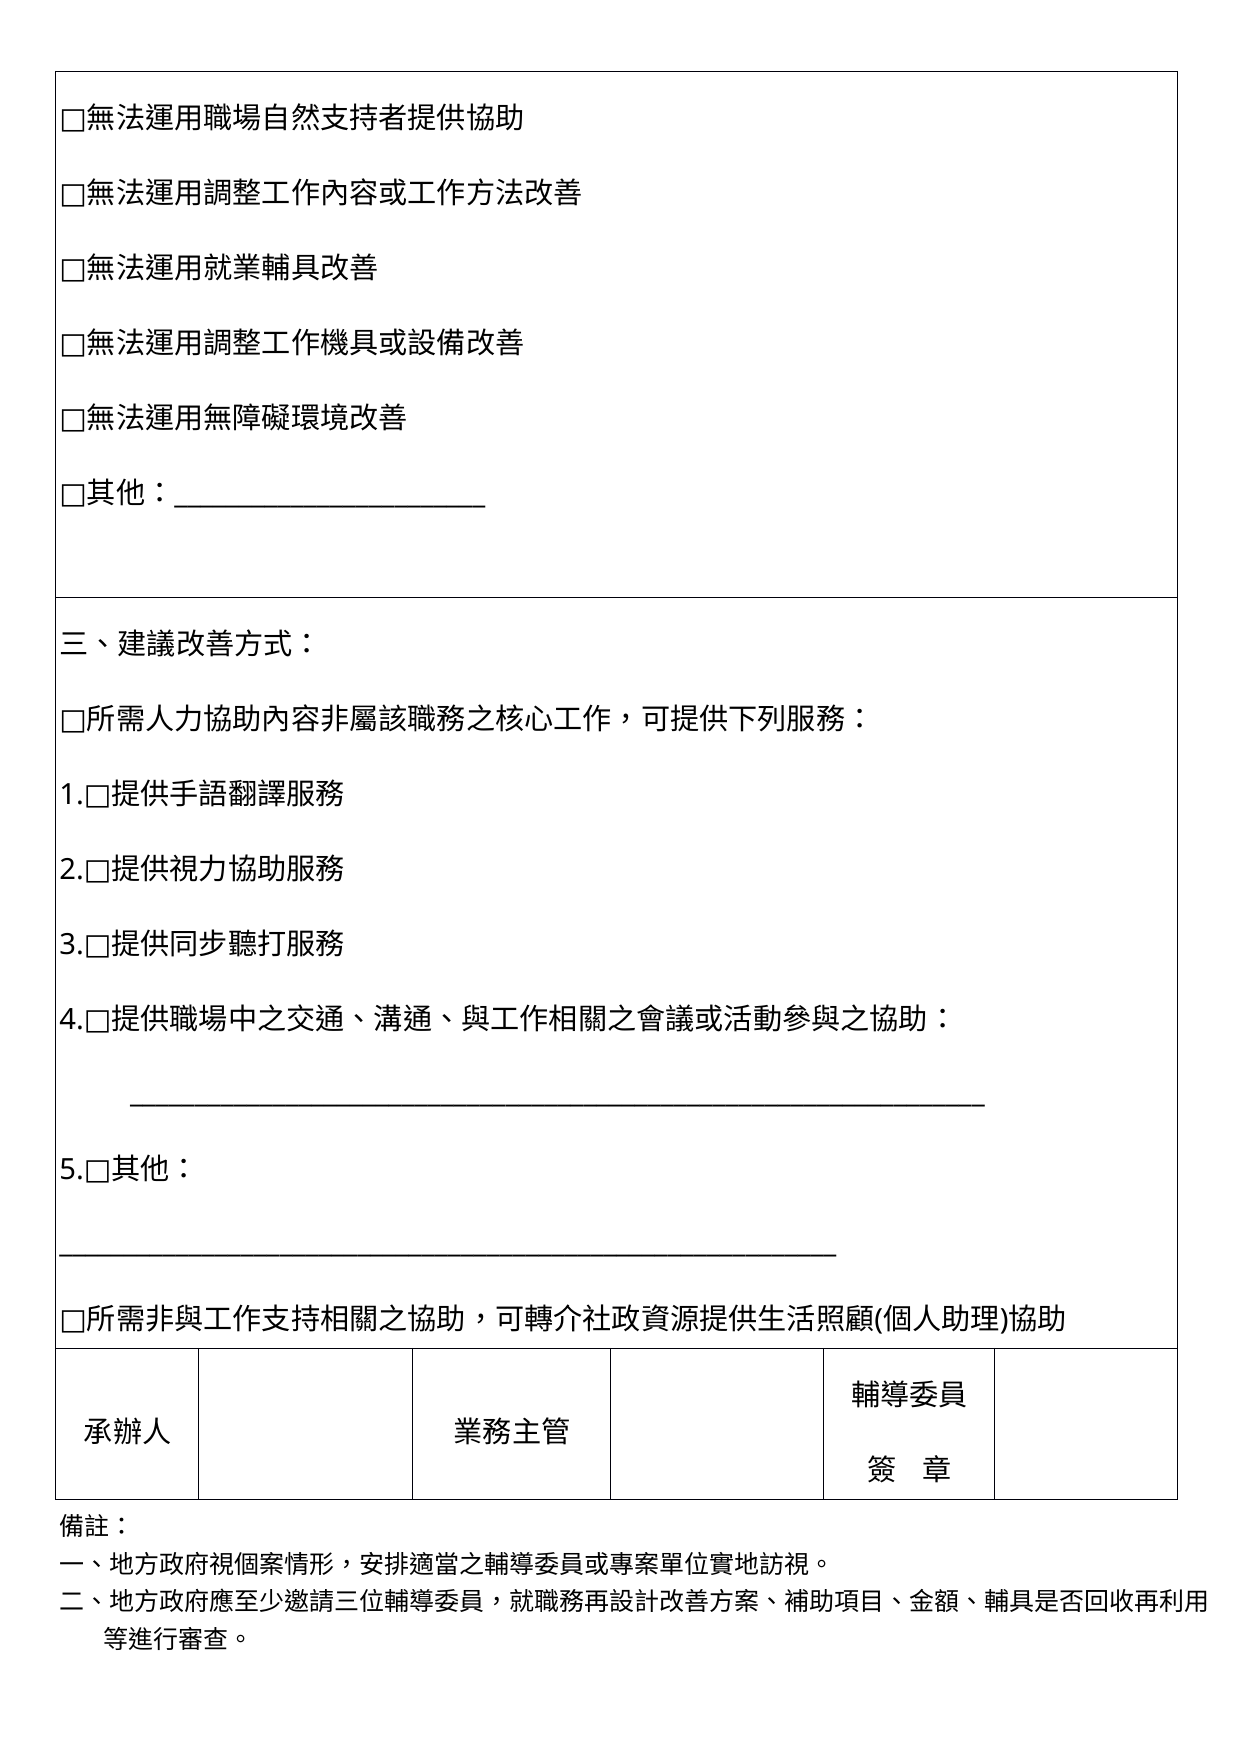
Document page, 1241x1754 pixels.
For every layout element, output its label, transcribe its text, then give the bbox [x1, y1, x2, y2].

text 備註： [59, 1500, 1181, 1537]
text 一、地方政府視個案情形，安排適當之輔導委員或專案單位實地訪視。 [59, 1537, 1181, 1575]
table_cell 承辦人 [56, 1349, 198, 1499]
table_cell [199, 1349, 412, 1499]
text 二、地方政府應至少邀請三位輔導委員，就職務再設計改善方案、補助項目、金額、輔具是否回收再利用等進行審查。 [59, 1575, 1211, 1650]
table_cell 業務主管 [413, 1349, 610, 1499]
table_cell [611, 1349, 823, 1499]
table_cell 三、建議改善方式： □所需人力協助內容非屬該職務之核心工作，可提供下列服務： 1.□提供手語翻譯服務 2.□提供視力協助服務 3.□提供同步聽打服務 4.□提供職場中之交通、溝通、與工作相關之會議或活動參與之協助： __________________________________________________________________ 5.□其他： ____________________________________________________________ □所需非與工作支持相關之協助，可轉介社政資源提供生活照顧(個人助理)協助 [56, 598, 1177, 1348]
table_cell [995, 1349, 1177, 1499]
table_cell □無法運用職場自然支持者提供協助 □無法運用調整工作內容或工作方法改善 □無法運用就業輔具改善 □無法運用調整工作機具或設備改善 □無法運用無障礙環境改善 □其他：________________________ [56, 72, 1177, 597]
table_cell 輔導委員 簽 章 [824, 1349, 994, 1499]
